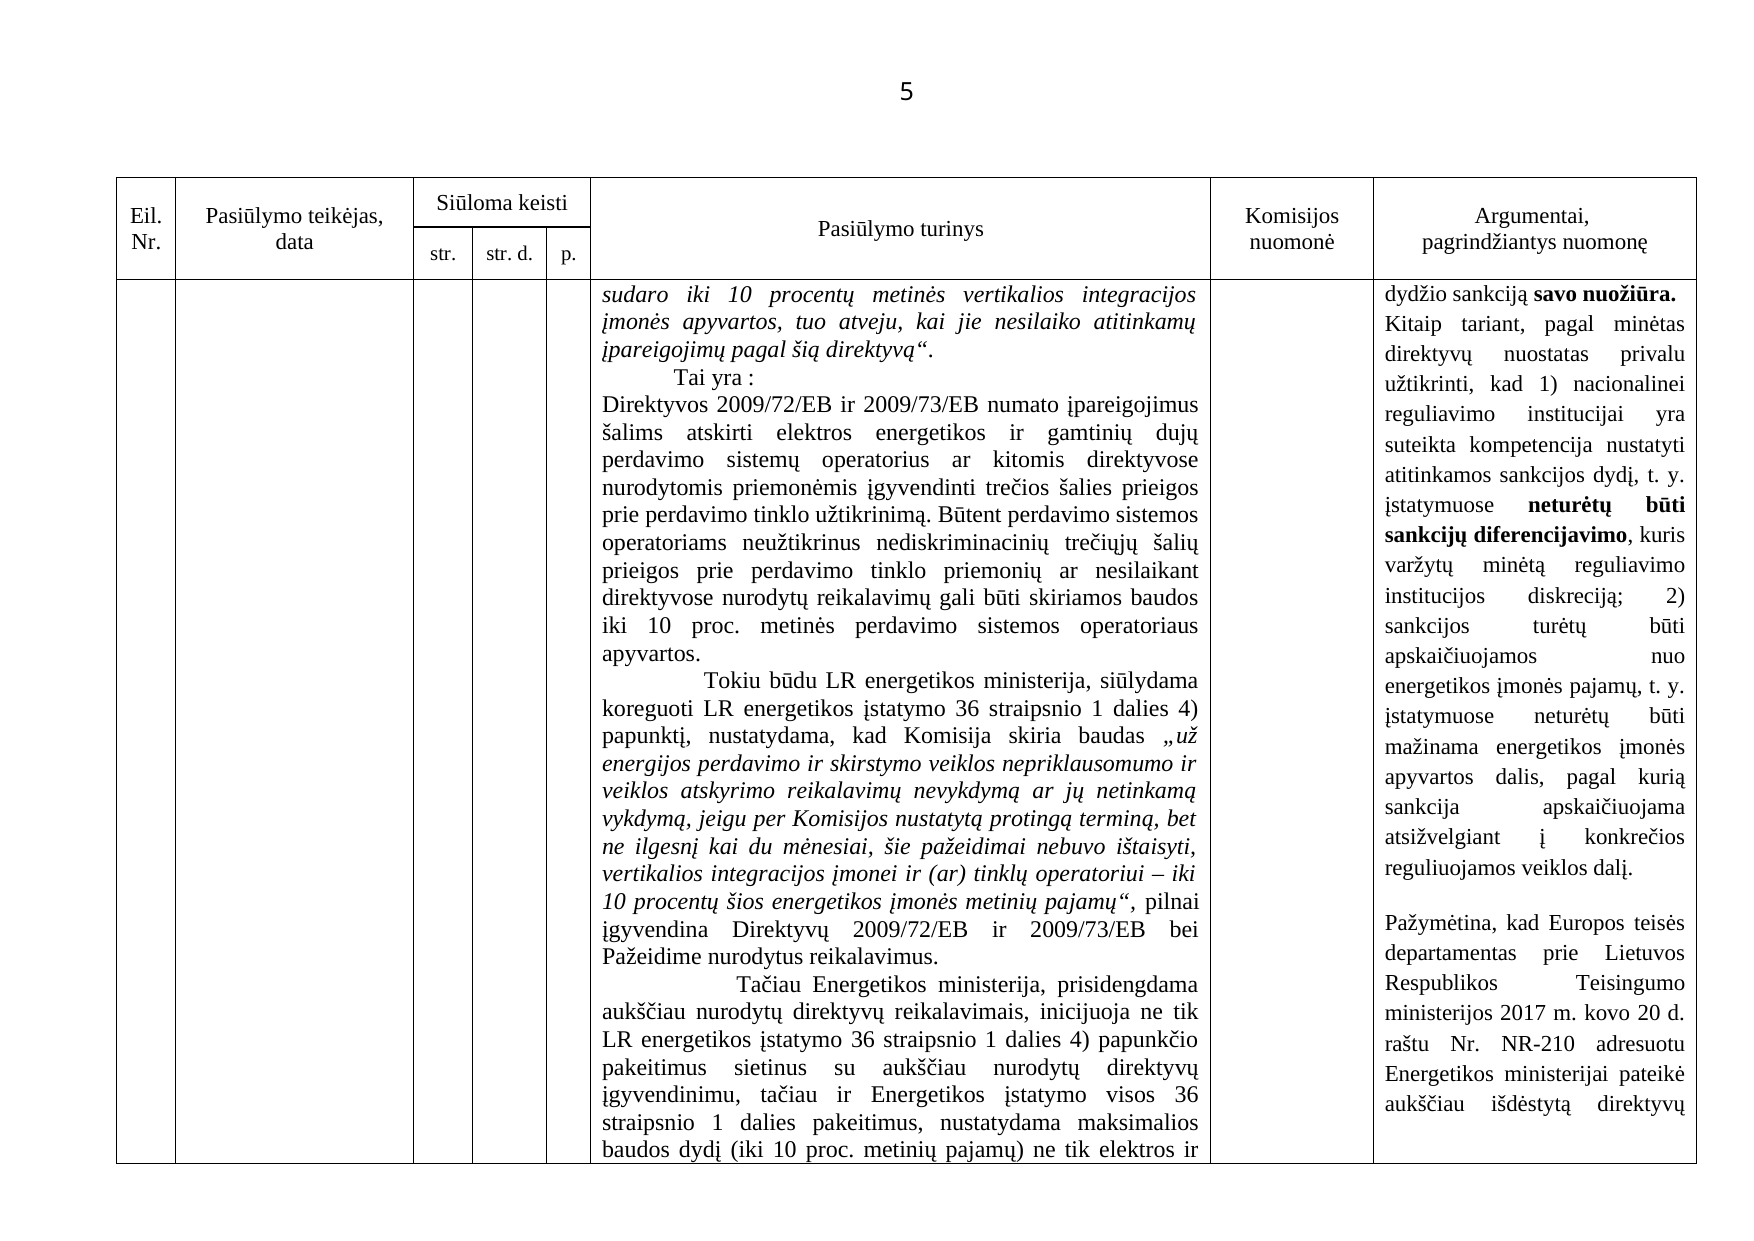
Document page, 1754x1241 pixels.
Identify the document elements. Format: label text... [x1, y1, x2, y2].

table_header Pasiūlymo turinys [591, 178, 1210, 279]
table_cell sudaro iki 10 procentų metinės vertikalios integracijos įmonės apyvartos, tuo atveju, kai jie nesilaiko atitinkamų įpareigojimų pagal šią direktyvą“. Tai yra : Direktyvos 2009/72/EB ir 2009/73/EB numato įpareigojimus šalims atskirti elektros energetikos ir gamtinių dujų perdavimo sistemų operatorius ar kitomis direktyvose nurodytomis priemonėmis įgyvendinti trečios šalies prieigos prie perdavimo tinklo užtikrinimą. Būtent perdavimo sistemos operatoriams neužtikrinus nediskriminacinių trečiųjų šalių prieigos prie perdavimo tinklo priemonių ar nesilaikant direktyvose nurodytų reikalavimų gali būti skiriamos baudos iki 10 proc. metinės perdavimo sistemos operatoriaus apyvartos. Tokiu būdu LR energetikos ministerija, siūlydama koreguoti LR energetikos įstatymo 36 straipsnio 1 dalies 4) papunktį, nustatydama, kad Komisija skiria baudas „už energijos perdavimo ir skirstymo veiklos nepriklausomumo ir veiklos atskyrimo reikalavimų nevykdymą ar jų netinkamą vykdymą, jeigu per Komisijos nustatytą protingą terminą, bet ne ilgesnį kai du mėnesiai, šie pažeidimai nebuvo ištaisyti, vertikalios integracijos įmonei ir (ar) tinklų operatoriui – iki 10 procentų šios energetikos įmonės metinių pajamų“, pilnai įgyvendina Direktyvų 2009/72/EB ir 2009/73/EB bei Pažeidime nurodytus reikalavimus. Tačiau Energetikos ministerija, prisidengdama aukščiau nurodytų direktyvų reikalavimais, inicijuoja ne tik LR energetikos įstatymo 36 straipsnio 1 dalies 4) papunkčio pakeitimus sietinus su aukščiau nurodytų direktyvų įgyvendinimu, tačiau ir Energetikos įstatymo visos 36 straipsnio 1 dalies pakeitimus, nustatydama maksimalios baudos dydį (iki 10 proc. metinių pajamų) ne tik elektros ir [591, 280, 1210, 1163]
table_cell [473, 280, 546, 1163]
table_cell [176, 280, 413, 1163]
table_cell str. d. [473, 228, 546, 279]
table_header Siūloma keisti [414, 178, 590, 226]
table_header Eil. Nr. [117, 178, 175, 279]
table_cell str. [414, 228, 472, 279]
table_cell [117, 280, 175, 1163]
table_header Komisijos nuomonė [1211, 178, 1373, 279]
table_cell [414, 280, 472, 1163]
table_cell [547, 280, 590, 1163]
table_header Argumentai, pagrindžiantys nuomonę [1374, 178, 1696, 279]
table_cell dydžio sankciją savo nuožiūra. Kitaip tariant, pagal minėtas direktyvų nuostatas privalu užtikrinti, kad 1) nacionalinei reguliavimo institucijai yra suteikta kompetencija nustatyti atitinkamos sankcijos dydį, t. y. įstatymuose neturėtų būti sankcijų diferencijavimo, kuris varžytų minėtą reguliavimo institucijos diskreciją; 2) sankcijos turėtų būti apskaičiuojamos nuo energetikos įmonės pajamų, t. y. įstatymuose neturėtų būti mažinama energetikos įmonės apyvartos dalis, pagal kurią sankcija apskaičiuojama atsižvelgiant į konkrečios reguliuojamos veiklos dalį. Pažymėtina, kad Europos teisės departamentas prie Lietuvos Respublikos Teisingumo ministerijos 2017 m. kovo 20 d. raštu Nr. NR-210 adresuotu Energetikos ministerijai pateikė aukščiau išdėstytą direktyvų [1374, 280, 1696, 1163]
table_cell p. [547, 228, 590, 279]
table_cell [1211, 280, 1373, 1163]
table_header Pasiūlymo teikėjas, data [176, 178, 413, 279]
